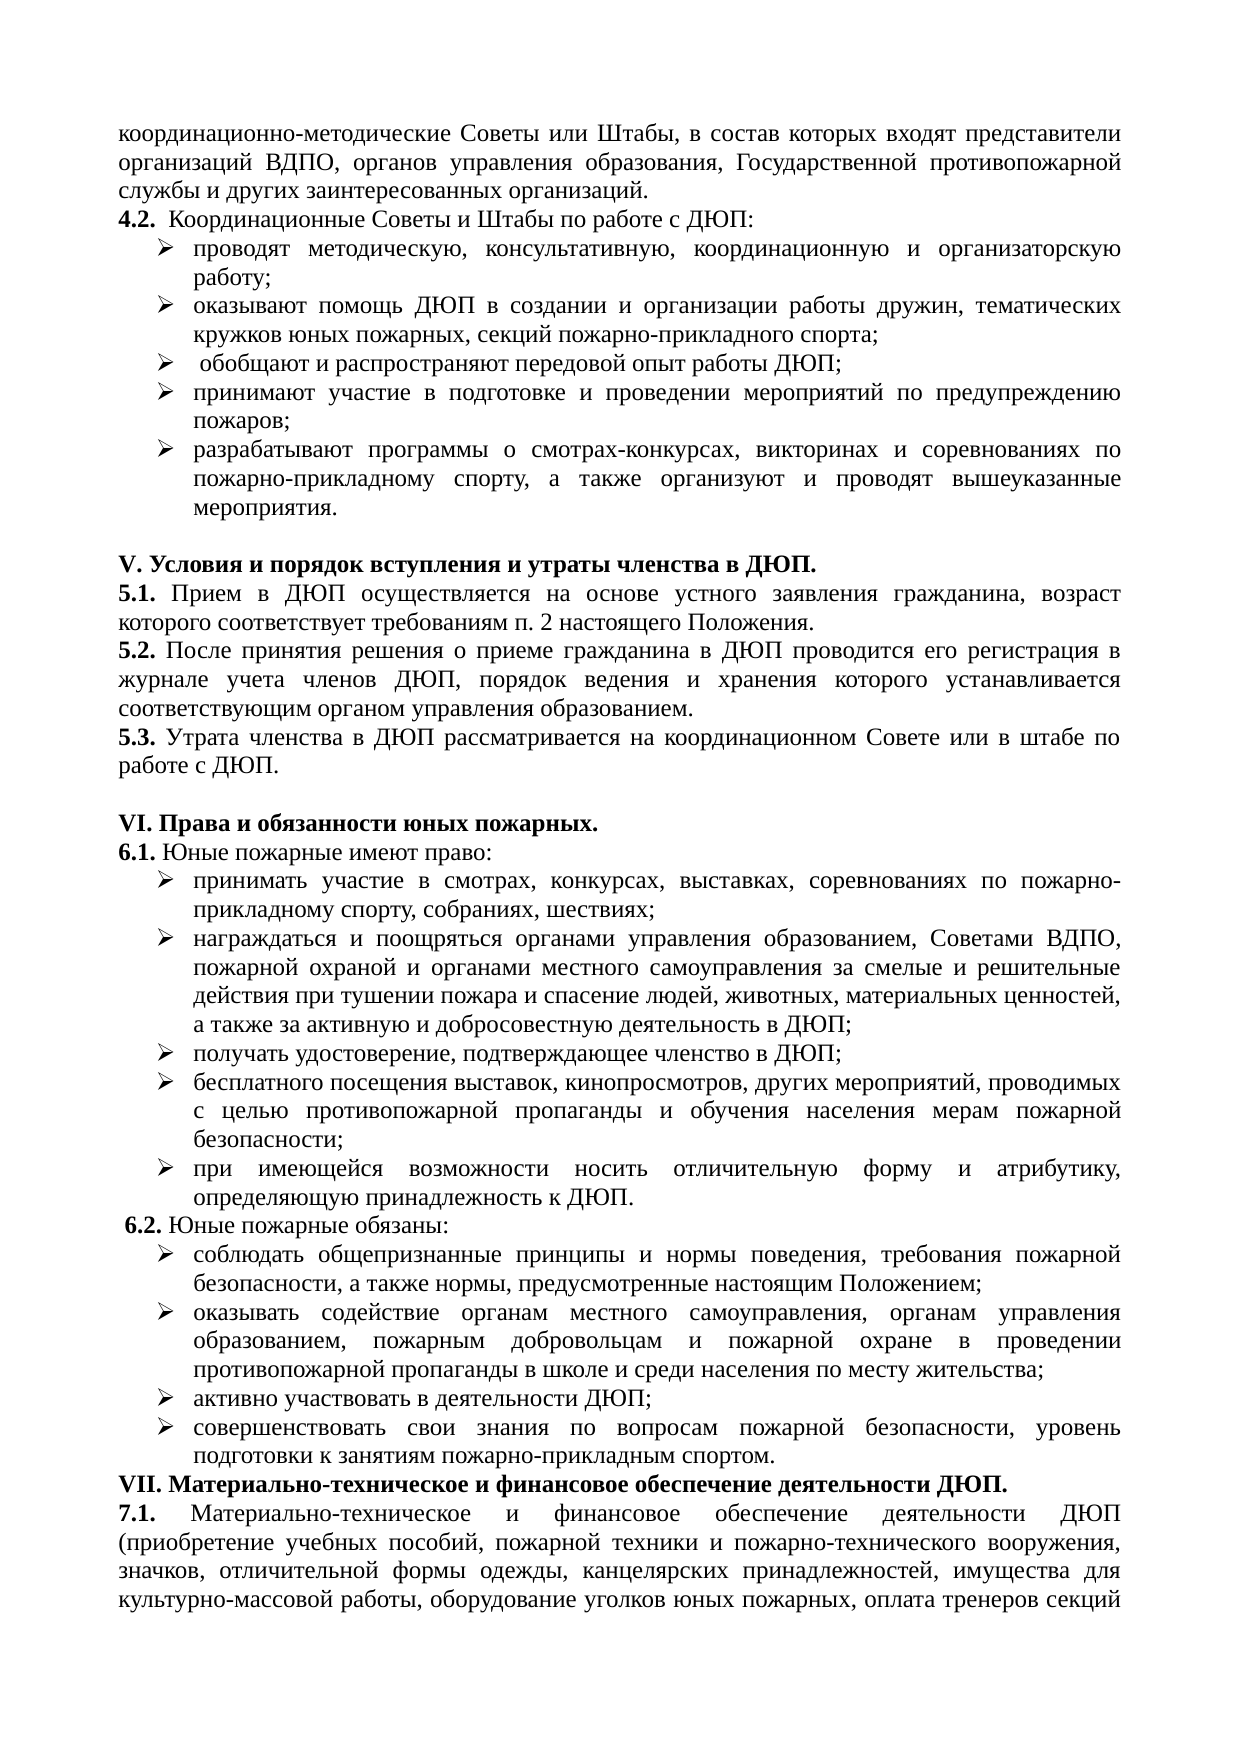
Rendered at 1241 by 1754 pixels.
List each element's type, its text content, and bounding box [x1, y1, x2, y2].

text V. Условия и порядок вступления и утраты членства в ДЮП. [118, 549, 1122, 578]
list награждаться и поощряться органами управления образованием, Советами ВДПО, пожарной охраной и органами местного самоуправления за смелые и решительные действия при тушении пожара и спасение людей, животных, материальных ценностей, а также за активную и добросовестную деятельность в ДЮП; [156, 923, 1122, 1038]
text координационно-методические Советы или Штабы, в состав которых входят представители организаций ВДПО, органов управления образования, Государственной противопожарной службы и других заинтересованных организаций. [118, 118, 1122, 204]
text 5.2. После принятия решения о приеме гражданина в ДЮП проводится его регистрация в журнале учета членов ДЮП, порядок ведения и хранения которого устанавливается соответствующим органом управления образованием. [118, 636, 1122, 722]
list проводят методическую, консультативную, координационную и организаторскую работу; [156, 233, 1122, 291]
list оказывают помощь ДЮП в создании и организации работы дружин, тематических кружков юных пожарных, секций пожарно-прикладного спорта; [156, 291, 1122, 348]
list соблюдать общепризнанные принципы и нормы поведения, требования пожарной безопасности, а также нормы, предусмотренные настоящим Положением; [156, 1239, 1122, 1297]
text 7.1. Материально-техническое и финансовое обеспечение деятельности ДЮП (приобретение учебных пособий, пожарной техники и пожарно-технического вооружения, значков, отличительной формы одежды, канцелярских принадлежностей, имущества для культурно-массовой работы, оборудование уголков юных пожарных, оплата тренеров секций [118, 1498, 1122, 1613]
text VII. Материально-техническое и финансовое обеспечение деятельности ДЮП. [118, 1469, 1122, 1498]
list при имеющейся возможности носить отличительную форму и атрибутику, определяющую принадлежность к ДЮП. [156, 1153, 1122, 1211]
list принимают участие в подготовке и проведении мероприятий по предупреждению пожаров; [156, 377, 1122, 434]
list разрабатывают программы о смотрах-конкурсах, викторинах и соревнованиях по пожарно-прикладному спорту, а также организуют и проводят вышеуказанные мероприятия. [156, 434, 1122, 521]
text 5.1. Прием в ДЮП осуществляется на основе устного заявления гражданина, возраст которого соответствует требованиям п. 2 настоящего Положения. [118, 578, 1122, 636]
text 6.1. Юные пожарные имеют право: [118, 837, 1122, 866]
list активно участвовать в деятельности ДЮП; [156, 1383, 1122, 1412]
list оказывать содействие органам местного самоуправления, органам управления образованием, пожарным добровольцам и пожарной охране в проведении противопожарной пропаганды в школе и среди населения по месту жительства; [156, 1297, 1122, 1383]
text 5.3. Утрата членства в ДЮП рассматривается на координационном Совете или в штабе по работе с ДЮП. [118, 722, 1122, 779]
text 6.2. Юные пожарные обязаны: [118, 1211, 1122, 1239]
list обобщают и распространяют передовой опыт работы ДЮП; [156, 348, 1122, 377]
list совершенствовать свои знания по вопросам пожарной безопасности, уровень подготовки к занятиям пожарно-прикладным спортом. [156, 1412, 1122, 1469]
list бесплатного посещения выставок, кинопросмотров, других мероприятий, проводимых с целью противопожарной пропаганды и обучения населения мерам пожарной безопасности; [156, 1067, 1122, 1153]
list получать удостоверение, подтверждающее членство в ДЮП; [156, 1038, 1122, 1067]
text VI. Права и обязанности юных пожарных. [118, 808, 1122, 837]
text 4.2. Координационные Советы и Штабы по работе с ДЮП: [118, 204, 1122, 233]
list принимать участие в смотрах, конкурсах, выставках, соревнованиях по пожарно-прикладному спорту, собраниях, шествиях; [156, 866, 1122, 923]
